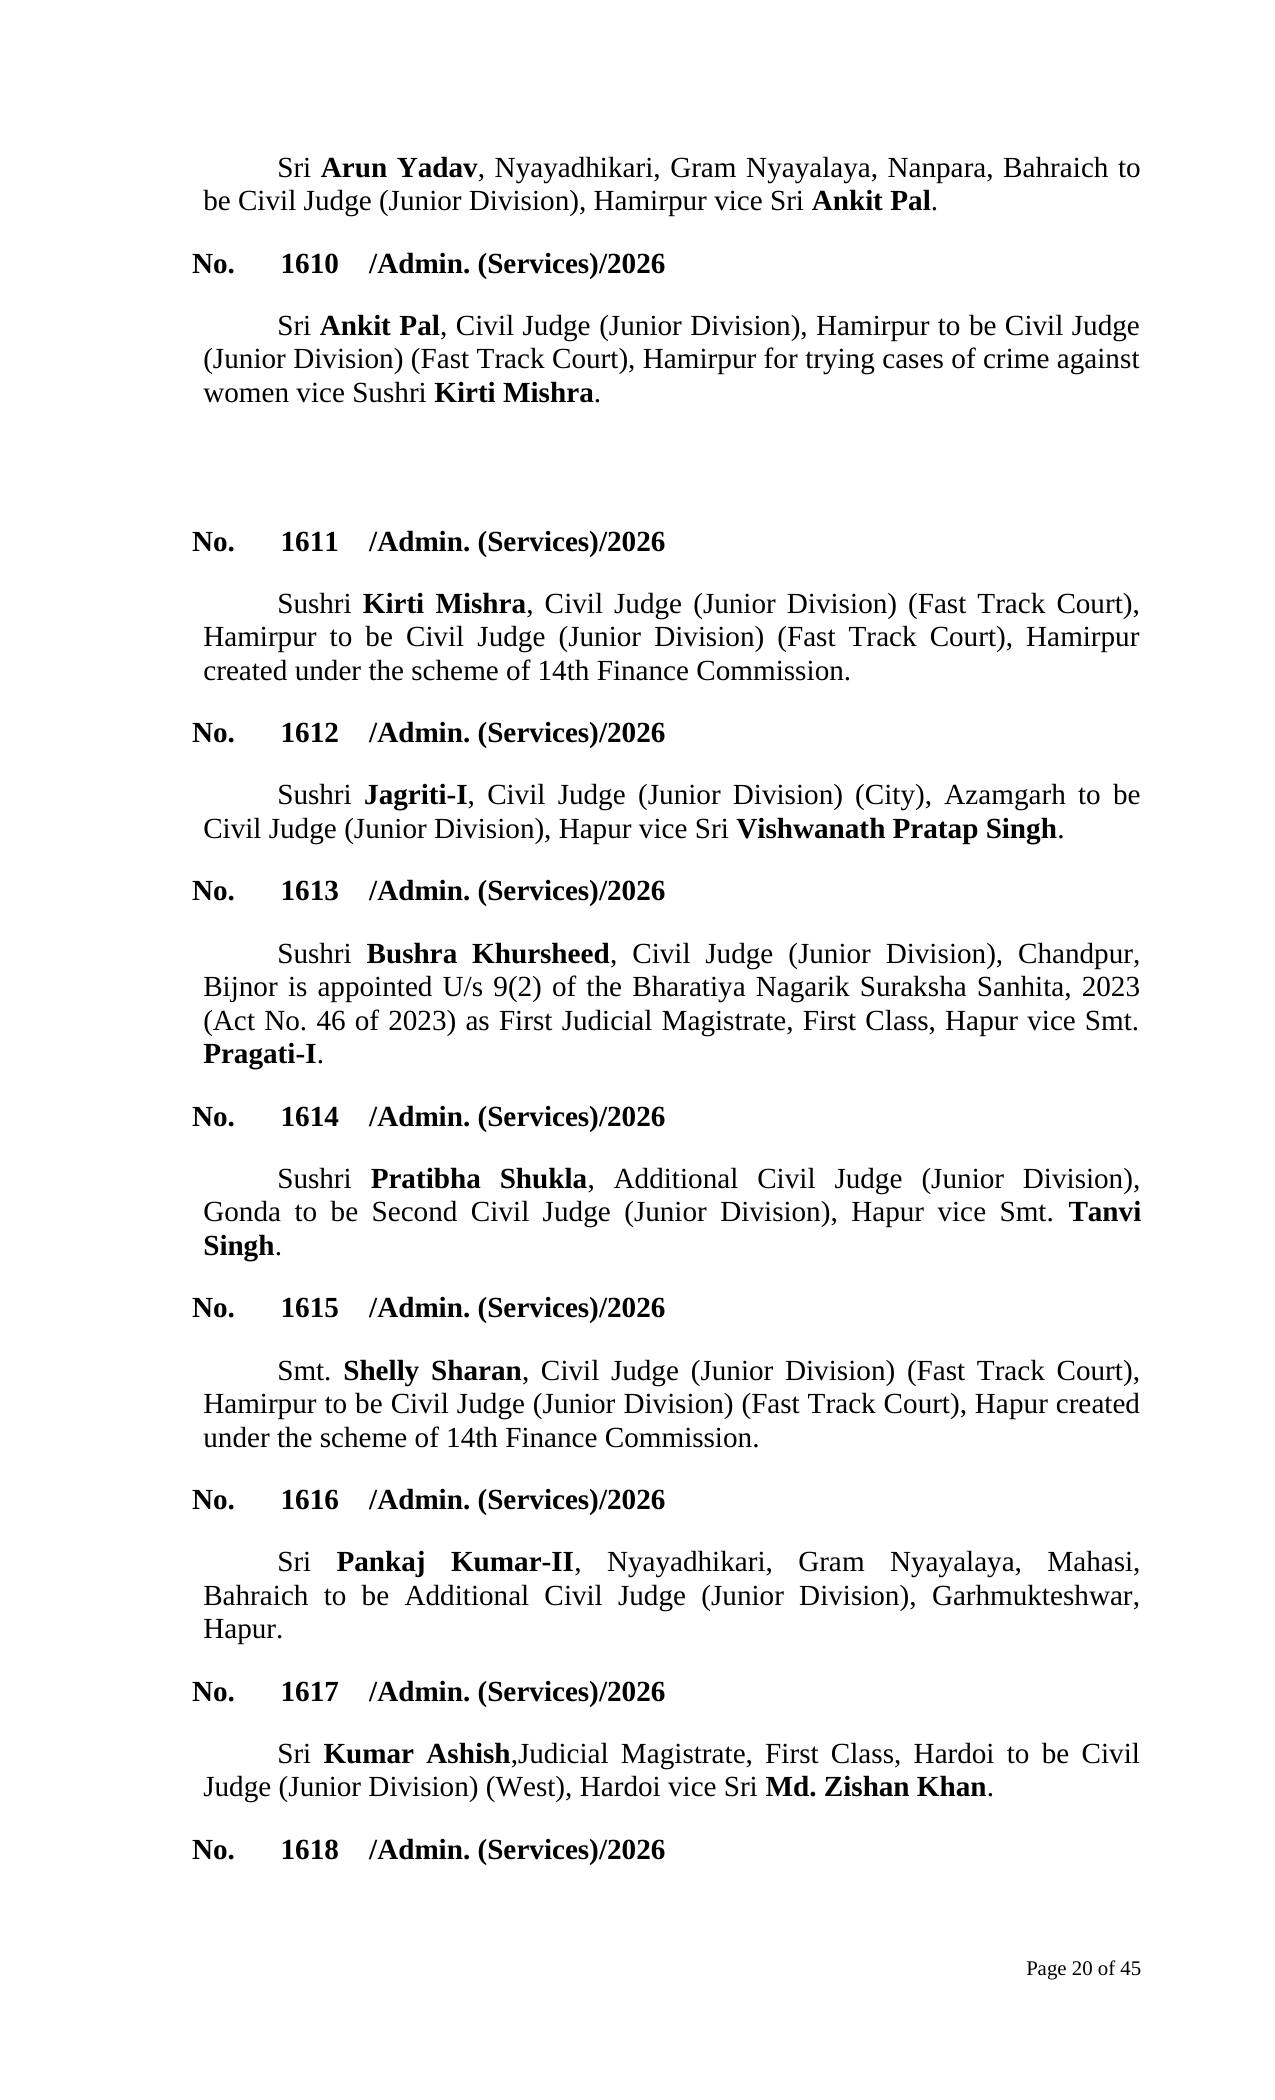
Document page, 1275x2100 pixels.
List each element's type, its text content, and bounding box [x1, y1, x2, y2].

table_header /Admin. (Services)/2026 [369, 1482, 694, 1516]
text Sri Pankaj Kumar-II, Nyayadhikari, Gram Nyayalaya, Mahasi, Bahraich to be Additional Civil Judge (Junior Division), Garhmukteshwar, Hapur. [203, 1544, 1141, 1645]
table_header 1617 [280, 1674, 369, 1707]
text Sri Ankit Pal, Civil Judge (Junior Division), Hamirpur to be Civil Judge (Junior Division) (Fast Track Court), Hamirpur for trying cases of crime against women vice Sushri Kirti Mishra. [203, 308, 1141, 409]
table_header /Admin. (Services)/2026 [369, 1290, 694, 1324]
table_header No. [192, 246, 280, 279]
table_header No. [192, 715, 280, 749]
table_header No. [192, 1832, 280, 1865]
table_header 1611 [280, 524, 369, 557]
table_header 1612 [280, 715, 369, 749]
table_header 1615 [280, 1290, 369, 1324]
table_header 1616 [280, 1482, 369, 1516]
text Sushri Pratibha Shukla, Additional Civil Judge (Junior Division), Gonda to be Second Civil Judge (Junior Division), Hapur vice Smt. Tanvi Singh. [203, 1161, 1141, 1262]
table_header /Admin. (Services)/2026 [369, 246, 694, 279]
text Sushri Jagriti-I, Civil Judge (Junior Division) (City), Azamgarh to be Civil Judge (Junior Division), Hapur vice Sri Vishwanath Pratap Singh. [203, 778, 1141, 845]
text Smt. Shelly Sharan, Civil Judge (Junior Division) (Fast Track Court), Hamirpur to be Civil Judge (Junior Division) (Fast Track Court), Hapur created under the scheme of 14th Finance Commission. [203, 1353, 1141, 1453]
table_header No. [192, 1674, 280, 1707]
table_header /Admin. (Services)/2026 [369, 1099, 694, 1132]
table_header No. [192, 524, 280, 557]
table_header /Admin. (Services)/2026 [369, 715, 694, 749]
table_header No. [192, 874, 280, 907]
text Sri Kumar Ashish,Judicial Magistrate, First Class, Hardoi to be Civil Judge (Junior Division) (West), Hardoi vice Sri Md. Zishan Khan. [203, 1736, 1141, 1803]
text Sushri Kirti Mishra, Civil Judge (Junior Division) (Fast Track Court), Hamirpur to be Civil Judge (Junior Division) (Fast Track Court), Hamirpur created under the scheme of 14th Finance Commission. [203, 586, 1141, 687]
table_header No. [192, 1099, 280, 1132]
table_header /Admin. (Services)/2026 [369, 1674, 694, 1707]
table_header 1614 [280, 1099, 369, 1132]
text Sushri Bushra Khursheed, Civil Judge (Junior Division), Chandpur, Bijnor is appointed U/s 9(2) of the Bharatiya Nagarik Suraksha Sanhita, 2023 (Act No. 46 of 2023) as First Judicial Magistrate, First Class, Hapur vice Smt. Pragati-I. [203, 936, 1141, 1070]
table_header 1618 [280, 1832, 369, 1865]
table_header /Admin. (Services)/2026 [369, 874, 694, 907]
table_header No. [192, 1290, 280, 1324]
table_header 1613 [280, 874, 369, 907]
table_header 1610 [280, 246, 369, 279]
table_header No. [192, 1482, 280, 1516]
table_header /Admin. (Services)/2026 [369, 1832, 694, 1865]
table_header /Admin. (Services)/2026 [369, 524, 694, 557]
text Sri Arun Yadav, Nyayadhikari, Gram Nyayalaya, Nanpara, Bahraich to be Civil Judge (Junior Division), Hamirpur vice Sri Ankit Pal. [203, 150, 1141, 217]
